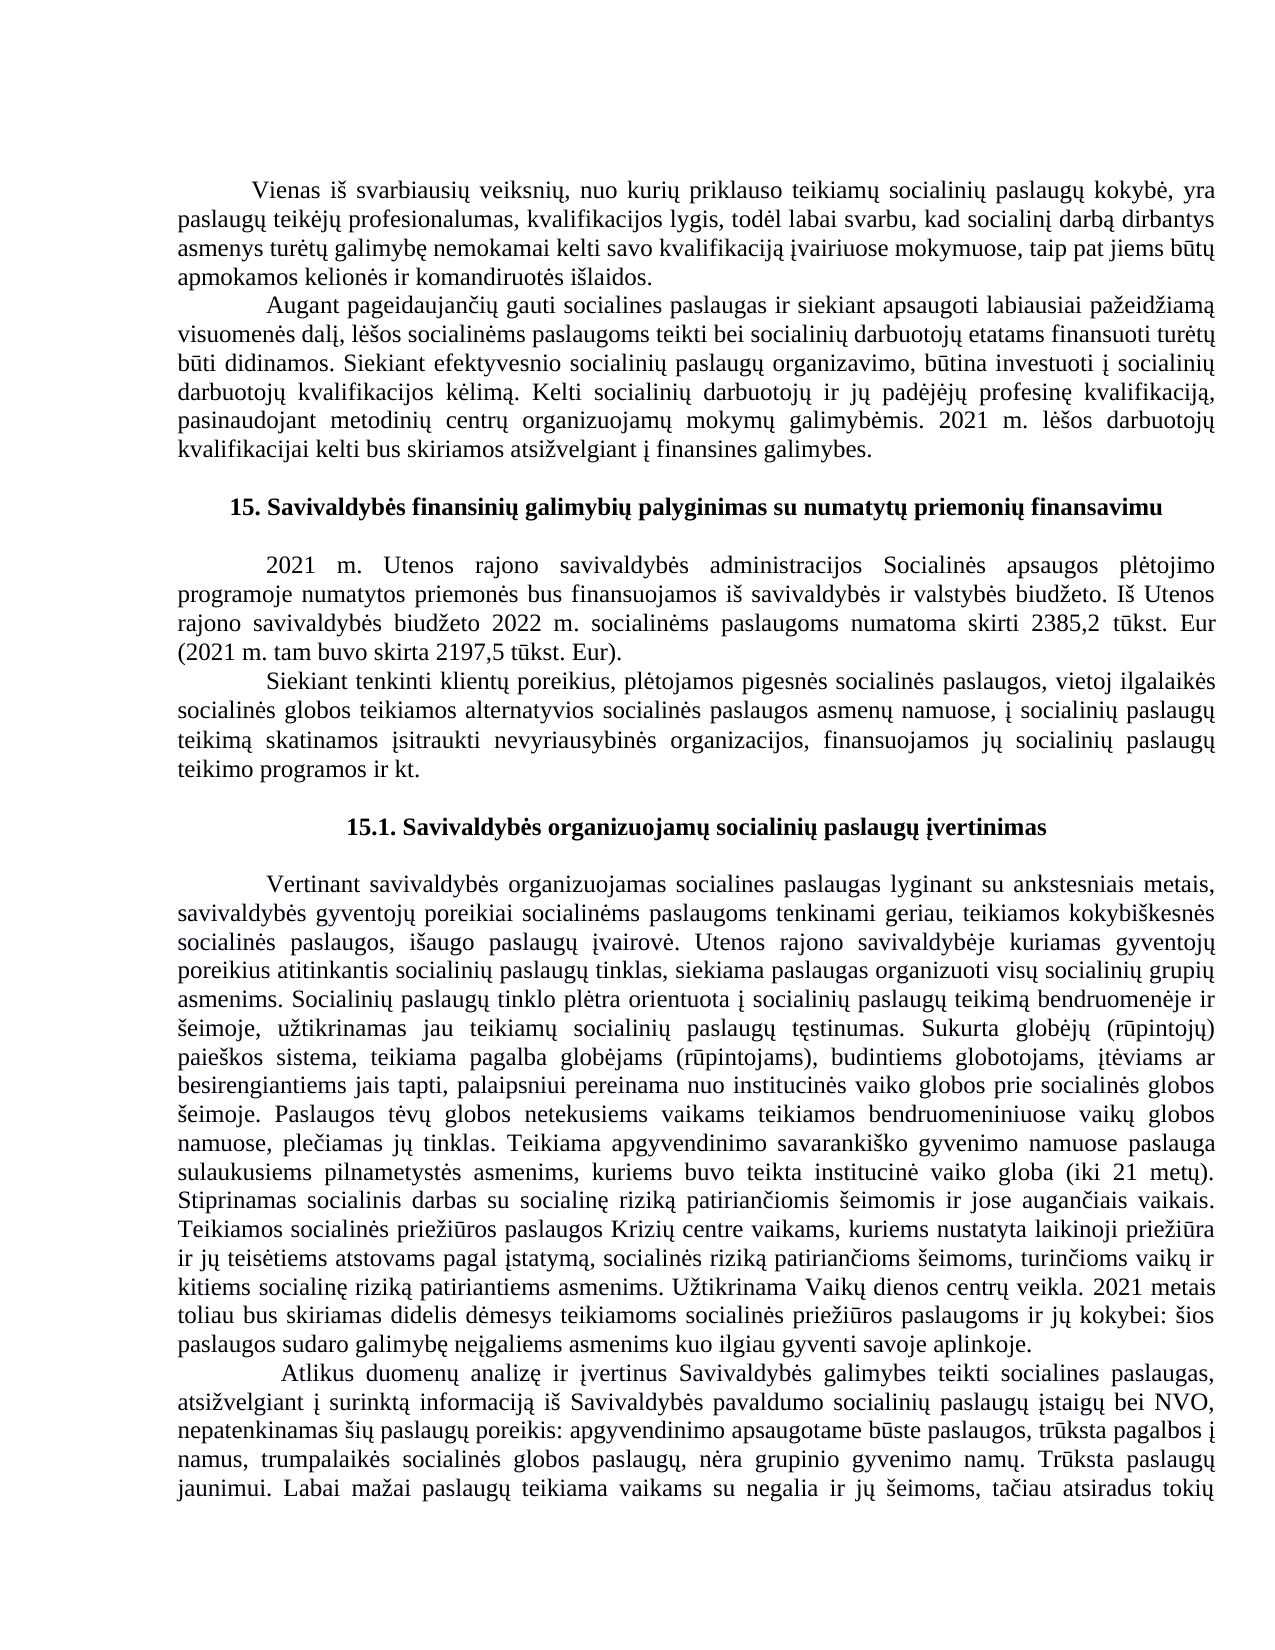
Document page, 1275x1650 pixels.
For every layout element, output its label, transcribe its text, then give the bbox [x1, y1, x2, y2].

text Siekiant tenkinti klientų poreikius, plėtojamos pigesnės socialinės paslaugos, vietoj ilgalaikės socialinės globos teikiamos alternatyvios socialinės paslaugos asmenų namuose, į socialinių paslaugų teikimą skatinamos įsitraukti nevyriausybinės organizacijos, finansuojamos jų socialinių paslaugų teikimo programos ir kt. [177, 666, 1216, 783]
text 15.1. Savivaldybės organizuojamų socialinių paslaugų įvertinimas [177, 812, 1216, 841]
text Vertinant savivaldybės organizuojamas socialines paslaugas lyginant su ankstesniais metais, savivaldybės gyventojų poreikiai socialinėms paslaugoms tenkinami geriau, teikiamos kokybiškesnės socialinės paslaugos, išaugo paslaugų įvairovė. Utenos rajono savivaldybėje kuriamas gyventojų poreikius atitinkantis socialinių paslaugų tinklas, siekiama paslaugas organizuoti visų socialinių grupių asmenims. Socialinių paslaugų tinklo plėtra orientuota į socialinių paslaugų teikimą bendruomenėje ir šeimoje, užtikrinamas jau teikiamų socialinių paslaugų tęstinumas. Sukurta globėjų (rūpintojų) paieškos sistema, teikiama pagalba globėjams (rūpintojams), budintiems globotojams, įtėviams ar besirengiantiems jais tapti, palaipsniui pereinama nuo institucinės vaiko globos prie socialinės globos šeimoje. Paslaugos tėvų globos netekusiems vaikams teikiamos bendruomeniniuose vaikų globos namuose, plečiamas jų tinklas. Teikiama apgyvendinimo savarankiško gyvenimo namuose paslauga sulaukusiems pilnametystės asmenims, kuriems buvo teikta institucinė vaiko globa (iki 21 metų). Stiprinamas socialinis darbas su socialinę riziką patiriančiomis šeimomis ir jose augančiais vaikais. Teikiamos socialinės priežiūros paslaugos Krizių centre vaikams, kuriems nustatyta laikinoji priežiūra ir jų teisėtiems atstovams pagal įstatymą, socialinės riziką patiriančioms šeimoms, turinčioms vaikų ir kitiems socialinę riziką patiriantiems asmenims. Užtikrinama Vaikų dienos centrų veikla. 2021 metais toliau bus skiriamas didelis dėmesys teikiamoms socialinės priežiūros paslaugoms ir jų kokybei: šios paslaugos sudaro galimybę neįgaliems asmenims kuo ilgiau gyventi savoje aplinkoje. [177, 869, 1216, 1358]
text 15. Savivaldybės finansinių galimybių palyginimas su numatytų priemonių finansavimu [177, 492, 1216, 521]
text Vienas iš svarbiausių veiksnių, nuo kurių priklauso teikiamų socialinių paslaugų kokybė, yra paslaugų teikėjų profesionalumas, kvalifikacijos lygis, todėl labai svarbu, kad socialinį darbą dirbantys asmenys turėtų galimybę nemokamai kelti savo kvalifikaciją įvairiuose mokymuose, taip pat jiems būtų apmokamos kelionės ir komandiruotės išlaidos. [177, 176, 1216, 291]
text 2021 m. Utenos rajono savivaldybės administracijos Socialinės apsaugos plėtojimo programoje numatytos priemonės bus finansuojamos iš savivaldybės ir valstybės biudžeto. Iš Utenos rajono savivaldybės biudžeto 2022 m. socialinėms paslaugoms numatoma skirti 2385,2 tūkst. Eur (2021 m. tam buvo skirta 2197,5 tūkst. Eur). [177, 549, 1216, 666]
text Atlikus duomenų analizę ir įvertinus Savivaldybės galimybes teikti socialines paslaugas, atsižvelgiant į surinktą informaciją iš Savivaldybės pavaldumo socialinių paslaugų įstaigų bei NVO, nepatenkinamas šių paslaugų poreikis: apgyvendinimo apsaugotame būste paslaugos, trūksta pagalbos į namus, trumpalaikės socialinės globos paslaugų, nėra grupinio gyvenimo namų. Trūksta paslaugų jaunimui. Labai mažai paslaugų teikiama vaikams su negalia ir jų šeimoms, tačiau atsiradus tokių [177, 1358, 1216, 1502]
text Augant pageidaujančių gauti socialines paslaugas ir siekiant apsaugoti labiausiai pažeidžiamą visuomenės dalį, lėšos socialinėms paslaugoms teikti bei socialinių darbuotojų etatams finansuoti turėtų būti didinamos. Siekiant efektyvesnio socialinių paslaugų organizavimo, būtina investuoti į socialinių darbuotojų kvalifikacijos kėlimą. Kelti socialinių darbuotojų ir jų padėjėjų profesinę kvalifikaciją, pasinaudojant metodinių centrų organizuojamų mokymų galimybėmis. 2021 m. lėšos darbuotojų kvalifikacijai kelti bus skiriamos atsižvelgiant į finansines galimybes. [177, 291, 1216, 463]
